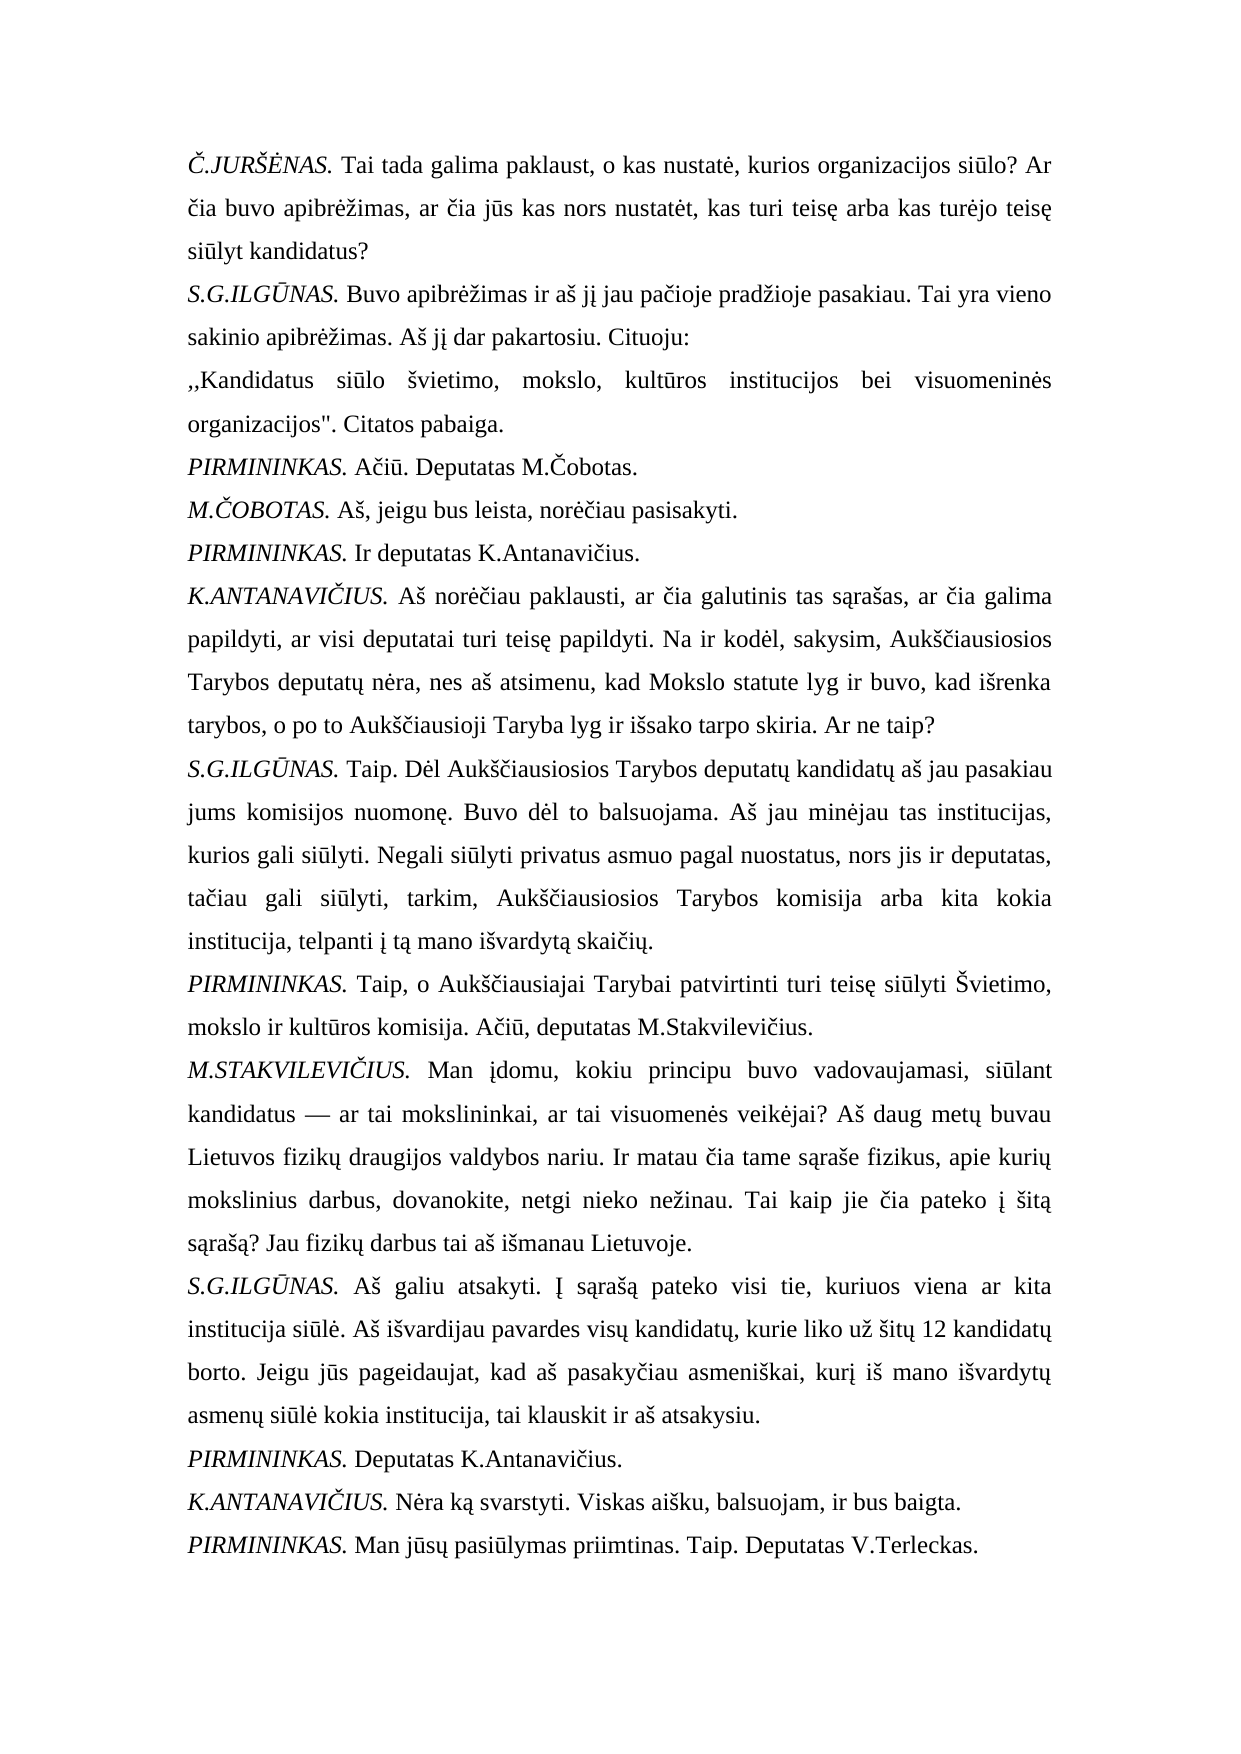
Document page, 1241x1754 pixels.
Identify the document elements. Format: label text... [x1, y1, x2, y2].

text M.STAKVILEVIČIUS. Man įdomu, kokiu principu buvo vadovaujamasi, siūlant kandidatus — ar tai mokslininkai, ar tai visuomenės veikėjai? Aš daug metų buvau Lietuvos fizikų draugijos valdybos nariu. Ir matau čia tame sąraše fizikus, apie kurių mokslinius darbus, dovanokite, netgi nieko nežinau. Tai kaip jie čia pateko į šitą sąrašą? Jau fizikų darbus tai aš išmanau Lietuvoje. [187, 1056, 1053, 1257]
text PIRMININKAS. Taip, o Aukščiausiajai Tarybai patvirtinti turi teisę siūlyti Švietimo, mokslo ir kultūros komisija. Ačiū, deputatas M.Stakvilevičius. [187, 969, 1053, 1041]
text PIRMININKAS. Ir deputatas K.Antanavičius. [187, 538, 1053, 567]
text S.G.ILGŪNAS. Aš galiu atsakyti. Į sąrašą pateko visi tie, kuriuos viena ar kita institucija siūlė. Aš išvardijau pavardes visų kandidatų, kurie liko už šitų 12 kandidatų borto. Jeigu jūs pageidaujat, kad aš pasakyčiau asmeniškai, kurį iš mano išvardytų asmenų siūlė kokia institucija, tai klauskit ir aš atsakysiu. [187, 1271, 1053, 1429]
text PIRMININKAS. Deputatas K.Antanavičius. [187, 1444, 1053, 1472]
text PIRMININKAS. Man jūsų pasiūlymas priimtinas. Taip. Deputatas V.Terleckas. [187, 1530, 1053, 1559]
text K.ANTANAVIČIUS. Nėra ką svarstyti. Viskas aišku, balsuojam, ir bus baigta. [187, 1487, 1053, 1516]
text PIRMININKAS. Ačiū. Deputatas M.Čobotas. [187, 452, 1053, 481]
text S.G.ILGŪNAS. Taip. Dėl Aukščiausiosios Tarybos deputatų kandidatų aš jau pasakiau jums komisijos nuomonę. Buvo dėl to balsuojama. Aš jau minėjau tas institucijas, kurios gali siūlyti. Negali siūlyti privatus asmuo pagal nuostatus, nors jis ir deputatas, tačiau gali siūlyti, tarkim, Aukščiausiosios Tarybos komisija arba kita kokia institucija, telpanti į tą mano išvardytą skaičių. [187, 754, 1053, 955]
text K.ANTANAVIČIUS. Aš norėčiau paklausti, ar čia galutinis tas sąrašas, ar čia galima papildyti, ar visi deputatai turi teisę papildyti. Na ir kodėl, sakysim, Aukščiausiosios Tarybos deputatų nėra, nes aš atsimenu, kad Mokslo statute lyg ir buvo, kad išrenka tarybos, o po to Aukščiausioji Taryba lyg ir išsako tarpo skiria. Ar ne taip? [187, 581, 1053, 739]
text Č.JURŠĖNAS. Tai tada galima paklaust, o kas nustatė, kurios organizacijos siūlo? Ar čia buvo apibrėžimas, ar čia jūs kas nors nustatėt, kas turi teisę arba kas turėjo teisę siūlyt kandidatus? [187, 150, 1053, 265]
text ,,Kandidatus siūlo švietimo, mokslo, kultūros institucijos bei visuomeninės organizacijos". Citatos pabaiga. [187, 366, 1053, 437]
text M.ČOBOTAS. Aš, jeigu bus leista, norėčiau pasisakyti. [187, 495, 1053, 524]
text S.G.ILGŪNAS. Buvo apibrėžimas ir aš jį jau pačioje pradžioje pasakiau. Tai yra vieno sakinio apibrėžimas. Aš jį dar pakartosiu. Cituoju: [187, 279, 1053, 351]
